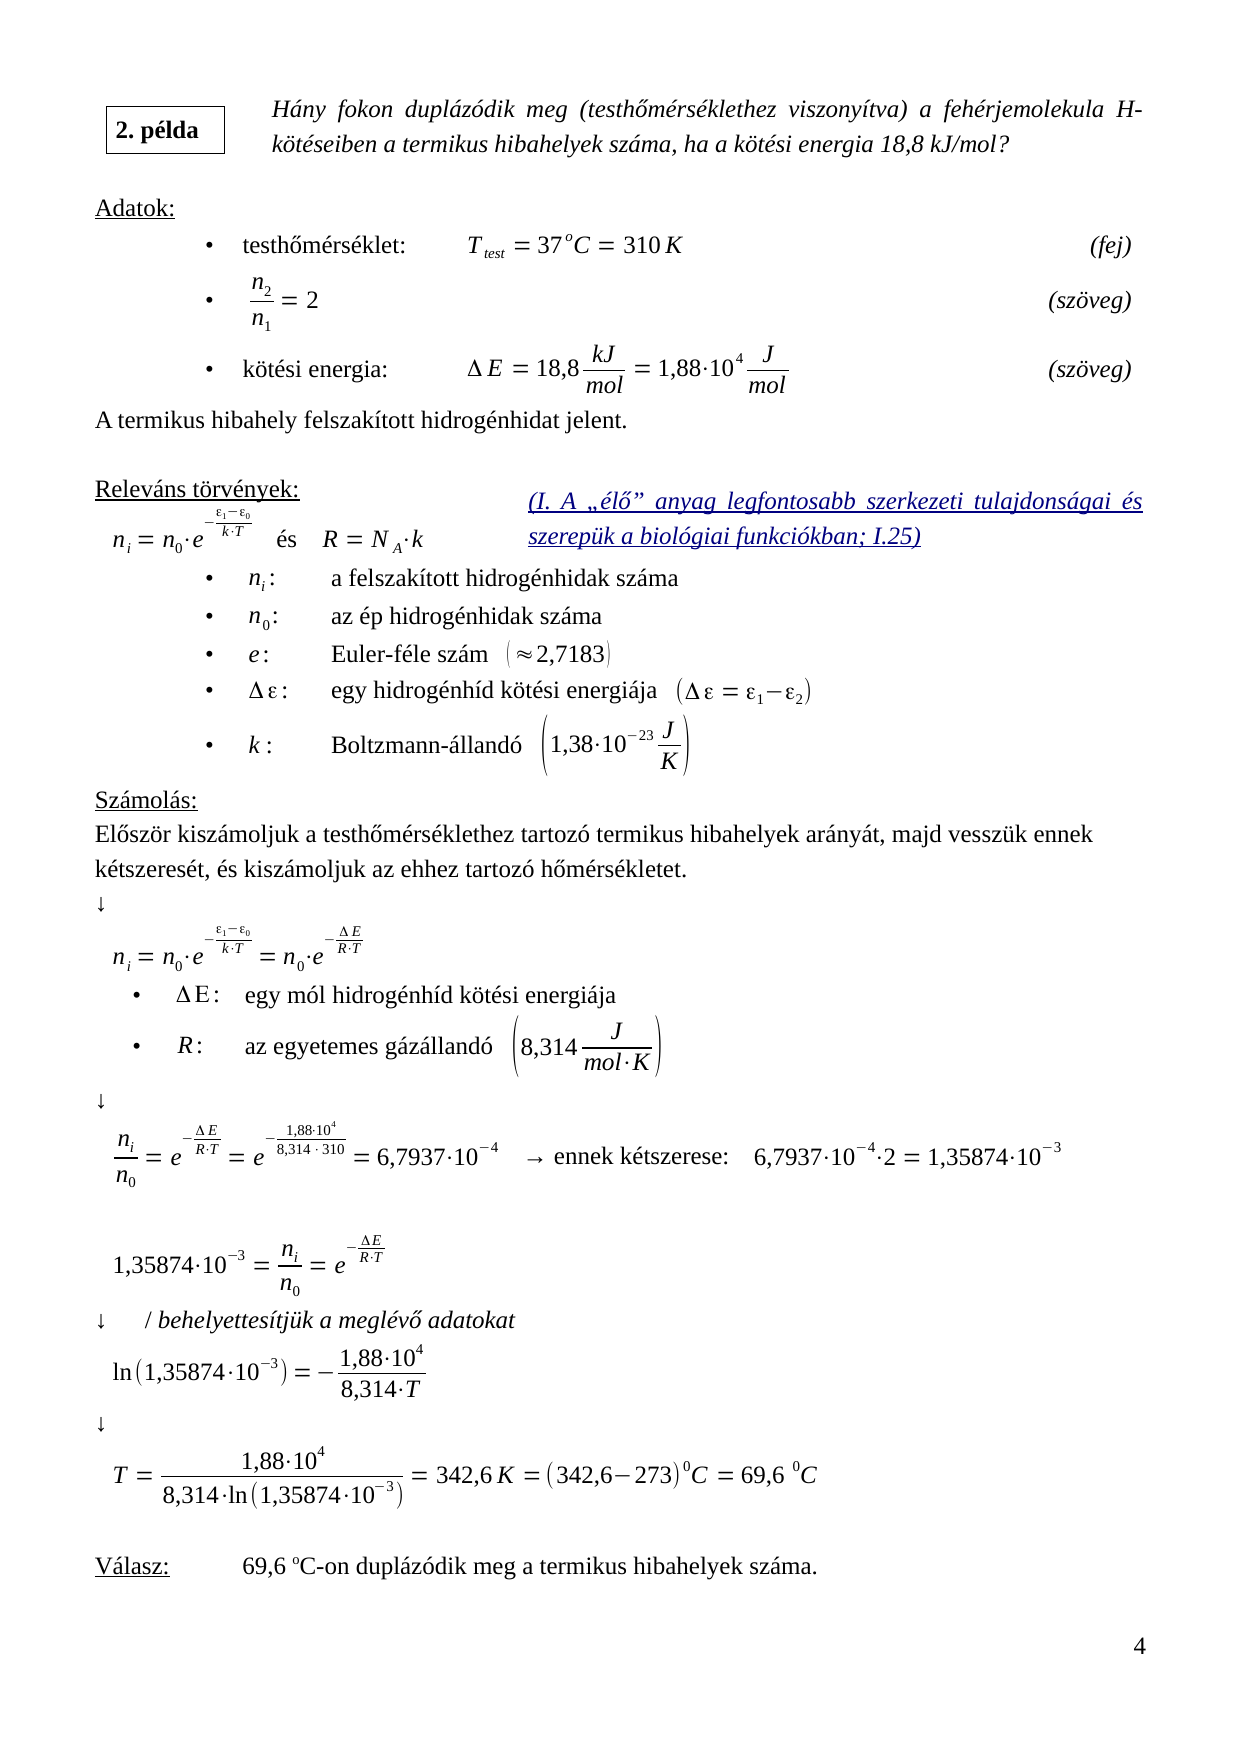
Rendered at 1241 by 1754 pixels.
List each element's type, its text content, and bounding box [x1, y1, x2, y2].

list A termikus hibahely felszakított hidrogénhidat jelent. [94, 405, 1146, 434]
list egy mól hidrogénhíd kötési energiája [132, 980, 1146, 1009]
list a felszakított hidrogénhidak száma [205, 563, 1146, 595]
list → ennek kétszerese: [94, 1120, 1146, 1191]
text Hány fokon duplázódik meg (testhőmérséklethez viszonyítva) a fehérjemolekula H-kötéseiben a termikus hibahelyek száma, ha a kötési energia 18,8 kJ/mol? [272, 94, 1146, 158]
text és [94, 508, 1146, 557]
list (szöveg) [205, 268, 1146, 334]
subtitle 2. példa [115, 115, 216, 144]
text Számolás: [94, 785, 1146, 813]
list ↓ [94, 1085, 1146, 1114]
list kötési energia: (szöveg) [205, 340, 1146, 399]
list Releváns törvények: [94, 474, 1146, 503]
text ↓ / behelyettesítjük a meglévő adatokat [94, 1306, 1146, 1334]
list az egyetemes gázállandó [132, 1014, 1146, 1080]
list (I. A „élő” anyag legfontosabb szerkezeti tulajdonságai és szerepük a biológiai funkciókban; I.25) [528, 486, 1146, 550]
text ↓ [94, 1408, 1146, 1437]
text Adatok: [94, 193, 1146, 222]
list Euler-féle szám [205, 639, 1146, 670]
text [107, 107, 224, 153]
text ↓ [94, 888, 1146, 917]
text Először kiszámoljuk a testhőmérséklethez tartozó termikus hibahelyek arányát, majd vesszük ennek kétszeresét, és kiszámoljuk az ehhez tartozó hőmérsékletet. [94, 819, 1146, 882]
list Boltzmann-állandó [205, 714, 1146, 779]
list testhőmérséklet: (fej) [205, 227, 1146, 262]
text Válasz: 69,6 oC-on duplázódik meg a termikus hibahelyek száma. [94, 1551, 1146, 1580]
list egy hidrogénhíd kötési energiája [205, 676, 1146, 708]
list az ép hidrogénhidak száma [205, 601, 1146, 633]
